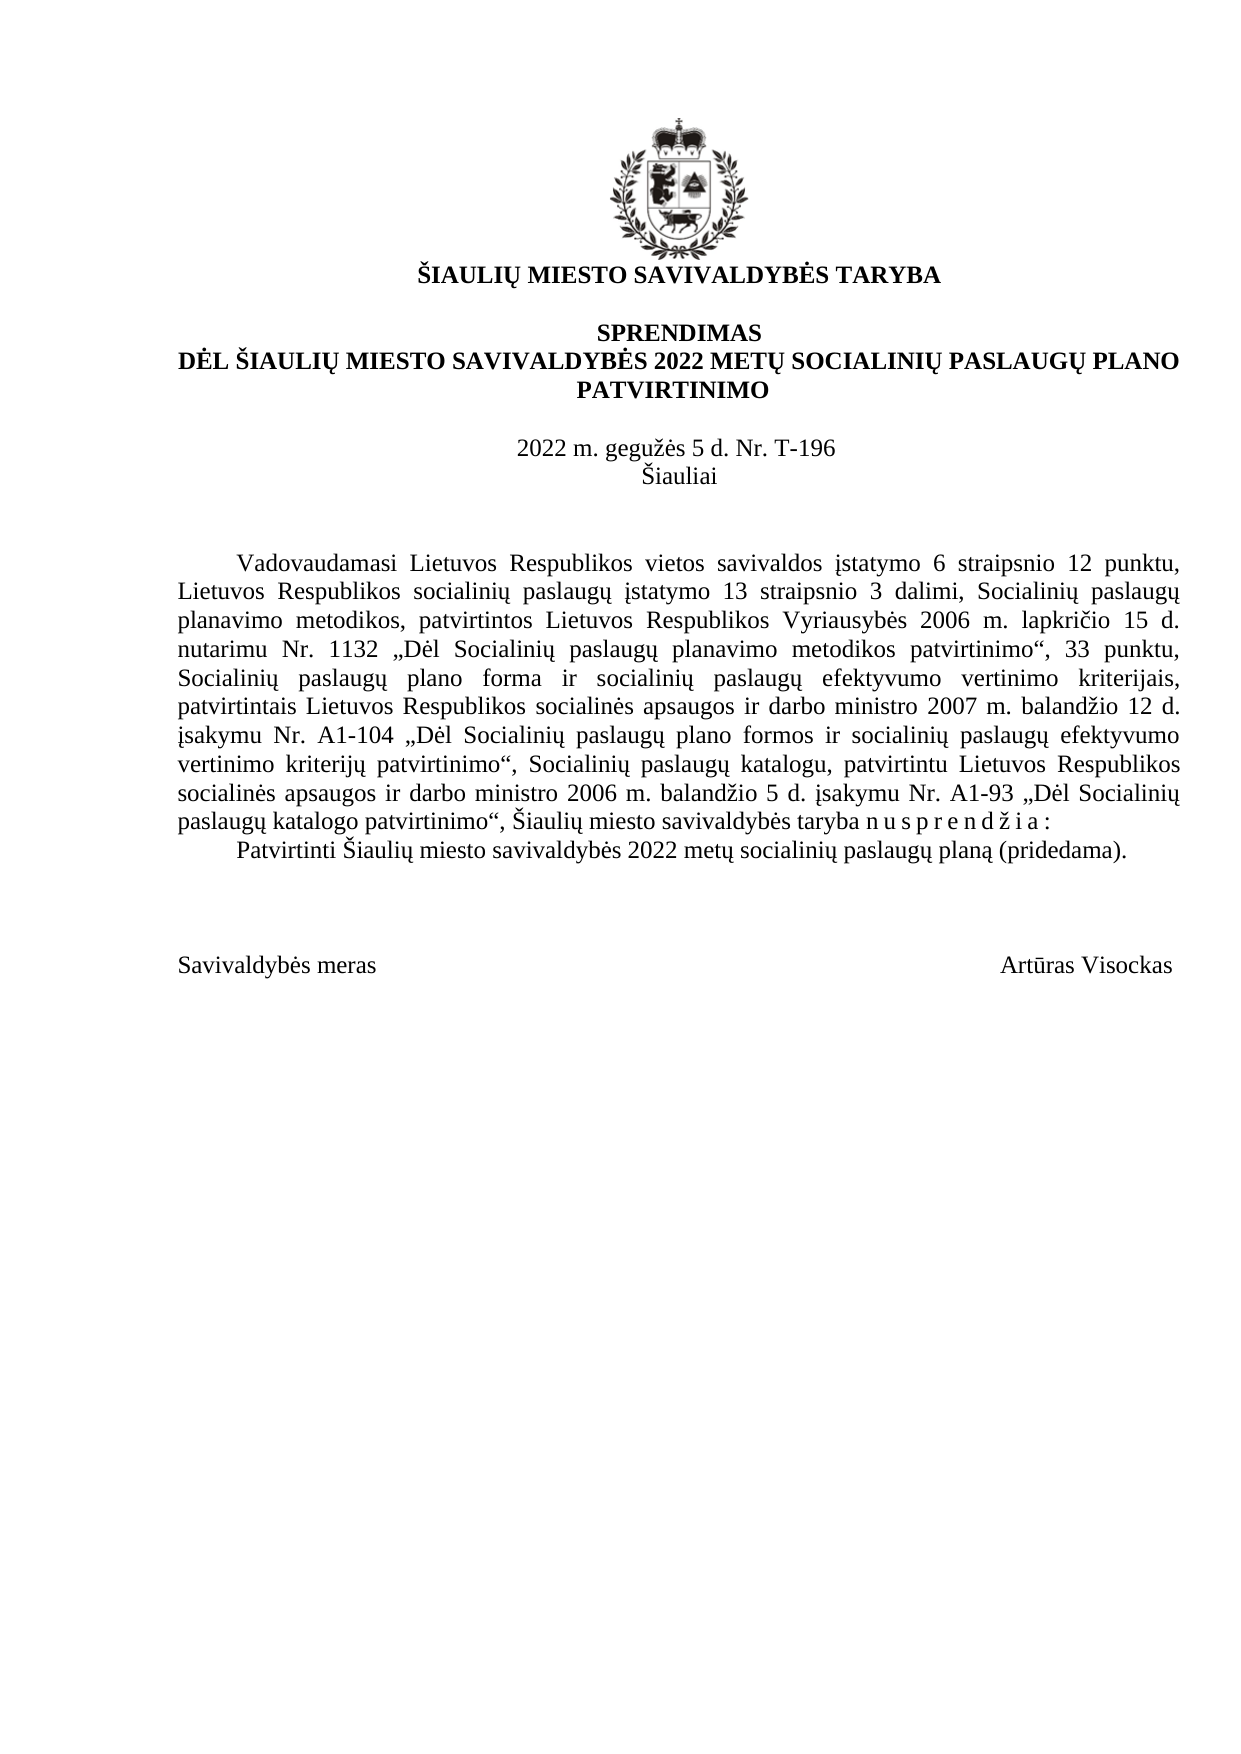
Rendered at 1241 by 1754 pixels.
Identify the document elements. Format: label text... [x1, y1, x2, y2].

text ŠIAULIŲ MIESTO SAVIVALDYBĖS TARYBA [177, 260, 1181, 289]
text Šiauliai [177, 461, 1181, 490]
text 2022 m. gegužės 5 d. Nr. T-196 [177, 433, 1181, 461]
text SPRENDIMAS [177, 318, 1181, 346]
text Savivaldybės meras Artūras Visockas [177, 950, 1181, 979]
text DĖL ŠIAULIŲ MIESTO SAVIVALDYBĖS 2022 METŲ SOCIALINIŲ PASLAUGŲ PLANO PATVIRTINIMO [177, 346, 1181, 404]
text Vadovaudamasi Lietuvos Respublikos vietos savivaldos įstatymo 6 straipsnio 12 punktu, Lietuvos Respublikos socialinių paslaugų įstatymo 13 straipsnio 3 dalimi, Socialinių paslaugų planavimo metodikos, patvirtintos Lietuvos Respublikos Vyriausybės 2006 m. lapkričio 15 d. nutarimu Nr. 1132 „Dėl Socialinių paslaugų planavimo metodikos patvirtinimo“, 33 punktu, Socialinių paslaugų plano forma ir socialinių paslaugų efektyvumo vertinimo kriterijais, patvirtintais Lietuvos Respublikos socialinės apsaugos ir darbo ministro 2007 m. balandžio 12 d. įsakymu Nr. A1-104 „Dėl Socialinių paslaugų plano formos ir socialinių paslaugų efektyvumo vertinimo kriterijų patvirtinimo“, Socialinių paslaugų katalogu, patvirtintu Lietuvos Respublikos socialinės apsaugos ir darbo ministro 2006 m. balandžio 5 d. įsakymu Nr. A1-93 „Dėl Socialinių paslaugų katalogo patvirtinimo“, Šiaulių miesto savivaldybės taryba nusprendžia: [177, 548, 1181, 835]
text Patvirtinti Šiaulių miesto savivaldybės 2022 metų socialinių paslaugų planą (pridedama). [177, 835, 1181, 864]
